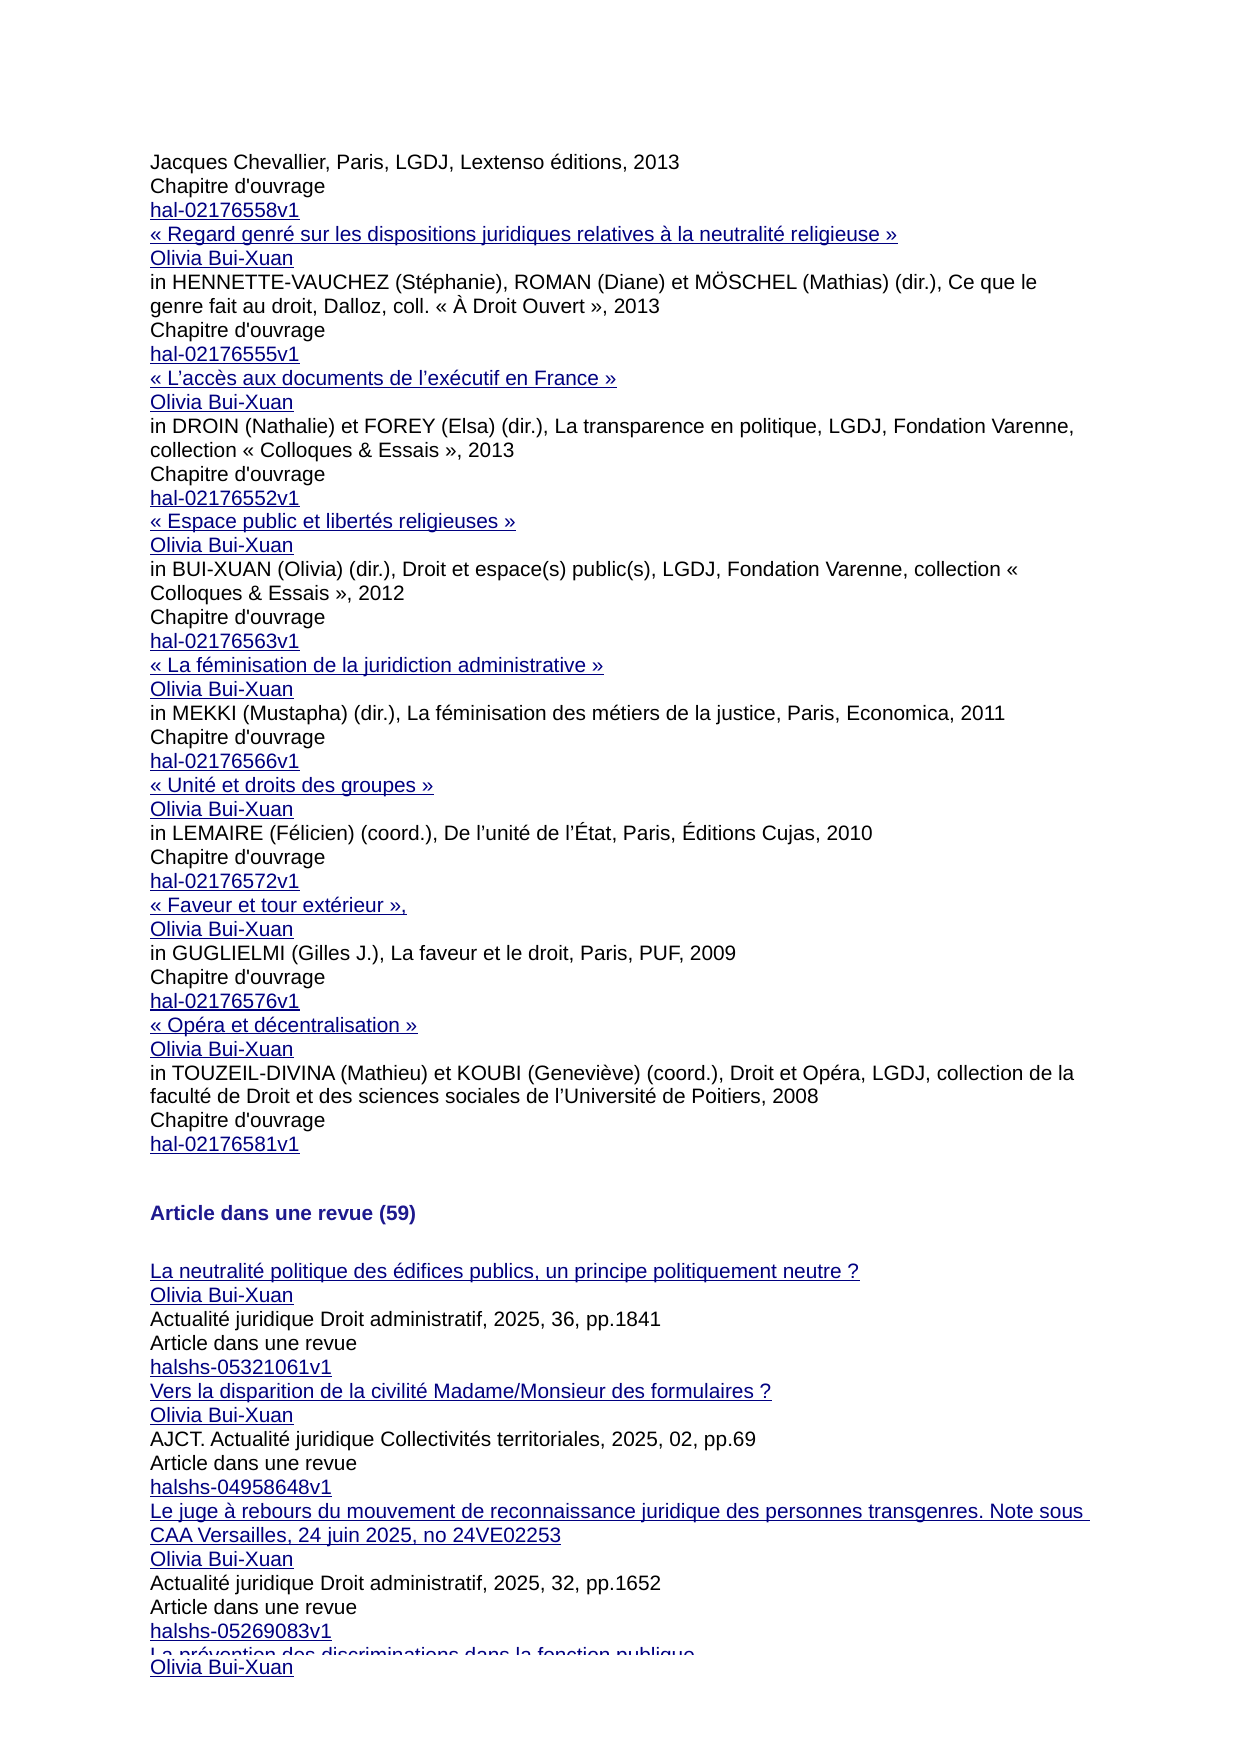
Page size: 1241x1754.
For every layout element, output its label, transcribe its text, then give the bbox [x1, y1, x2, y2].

table_cell « L’accès aux documents de l’exécutif en France » Olivia Bui-Xuan in DROIN (Nathalie) et FOREY (Elsa) (dir.), La transparence en politique, LGDJ, Fondation Varenne, collection « Colloques & Essais », 2013 Chapitre d'ouvrage hal-02176552v1 [150, 366, 1090, 509]
table_cell « La féminisation de la juridiction administrative » Olivia Bui-Xuan in MEKKI (Mustapha) (dir.), La féminisation des métiers de la justice, Paris, Economica, 2011 Chapitre d'ouvrage hal-02176566v1 [150, 653, 1090, 773]
table_cell Vers la disparition de la civilité Madame/Monsieur des formulaires ? Olivia Bui-Xuan AJCT. Actualité juridique Collectivités territoriales, 2025, 02, pp.69 Article dans une revue halshs-04958648v1 [150, 1379, 1090, 1499]
table_cell « Opéra et décentralisation » Olivia Bui-Xuan in TOUZEIL-DIVINA (Mathieu) et KOUBI (Geneviève) (coord.), Droit et Opéra, LGDJ, collection de la faculté de Droit et des sciences sociales de l’Université de Poitiers, 2008 Chapitre d'ouvrage hal-02176581v1 [150, 1013, 1090, 1156]
table_cell Jacques Chevallier, Paris, LGDJ, Lextenso éditions, 2013 Chapitre d'ouvrage hal-02176558v1 [150, 150, 1090, 222]
subtitle Article dans une revue (59) [150, 1201, 1090, 1225]
table_cell « Regard genré sur les dispositions juridiques relatives à la neutralité religieuse » Olivia Bui-Xuan in HENNETTE-VAUCHEZ (Stéphanie), ROMAN (Diane) et MÖSCHEL (Mathias) (dir.), Ce que le genre fait au droit, Dalloz, coll. « À Droit Ouvert », 2013 Chapitre d'ouvrage hal-02176555v1 [150, 222, 1090, 366]
table_cell « Unité et droits des groupes » Olivia Bui-Xuan in LEMAIRE (Félicien) (coord.), De l’unité de l’État, Paris, Éditions Cujas, 2010 Chapitre d'ouvrage hal-02176572v1 [150, 773, 1090, 893]
table_header La neutralité politique des édifices publics, un principe politiquement neutre ? Olivia Bui-Xuan Actualité juridique Droit administratif, 2025, 36, pp.1841 Article dans une revue halshs-05321061v1 [150, 1259, 1090, 1379]
table_cell « Espace public et libertés religieuses » Olivia Bui-Xuan in BUI-XUAN (Olivia) (dir.), Droit et espace(s) public(s), LGDJ, Fondation Varenne, collection « Colloques & Essais », 2012 Chapitre d'ouvrage hal-02176563v1 [150, 509, 1090, 653]
table_cell « Faveur et tour extérieur », Olivia Bui-Xuan in GUGLIELMI (Gilles J.), La faveur et le droit, Paris, PUF, 2009 Chapitre d'ouvrage hal-02176576v1 [150, 893, 1090, 1012]
table_cell CAA Versailles, 24 juin 2025, no 24VE02253 Olivia Bui-Xuan Actualité juridique Droit administratif, 2025, 32, pp.1652 Article dans une revue halshs-05269083v1 [150, 1521, 1090, 1643]
table_cell Le juge à rebours du mouvement de reconnaissance juridique des personnes transgenres. Note sous [150, 1499, 1090, 1520]
table_cell La prévention des discriminations dans la fonction publique Olivia Bui-Xuan [150, 1643, 1090, 1679]
